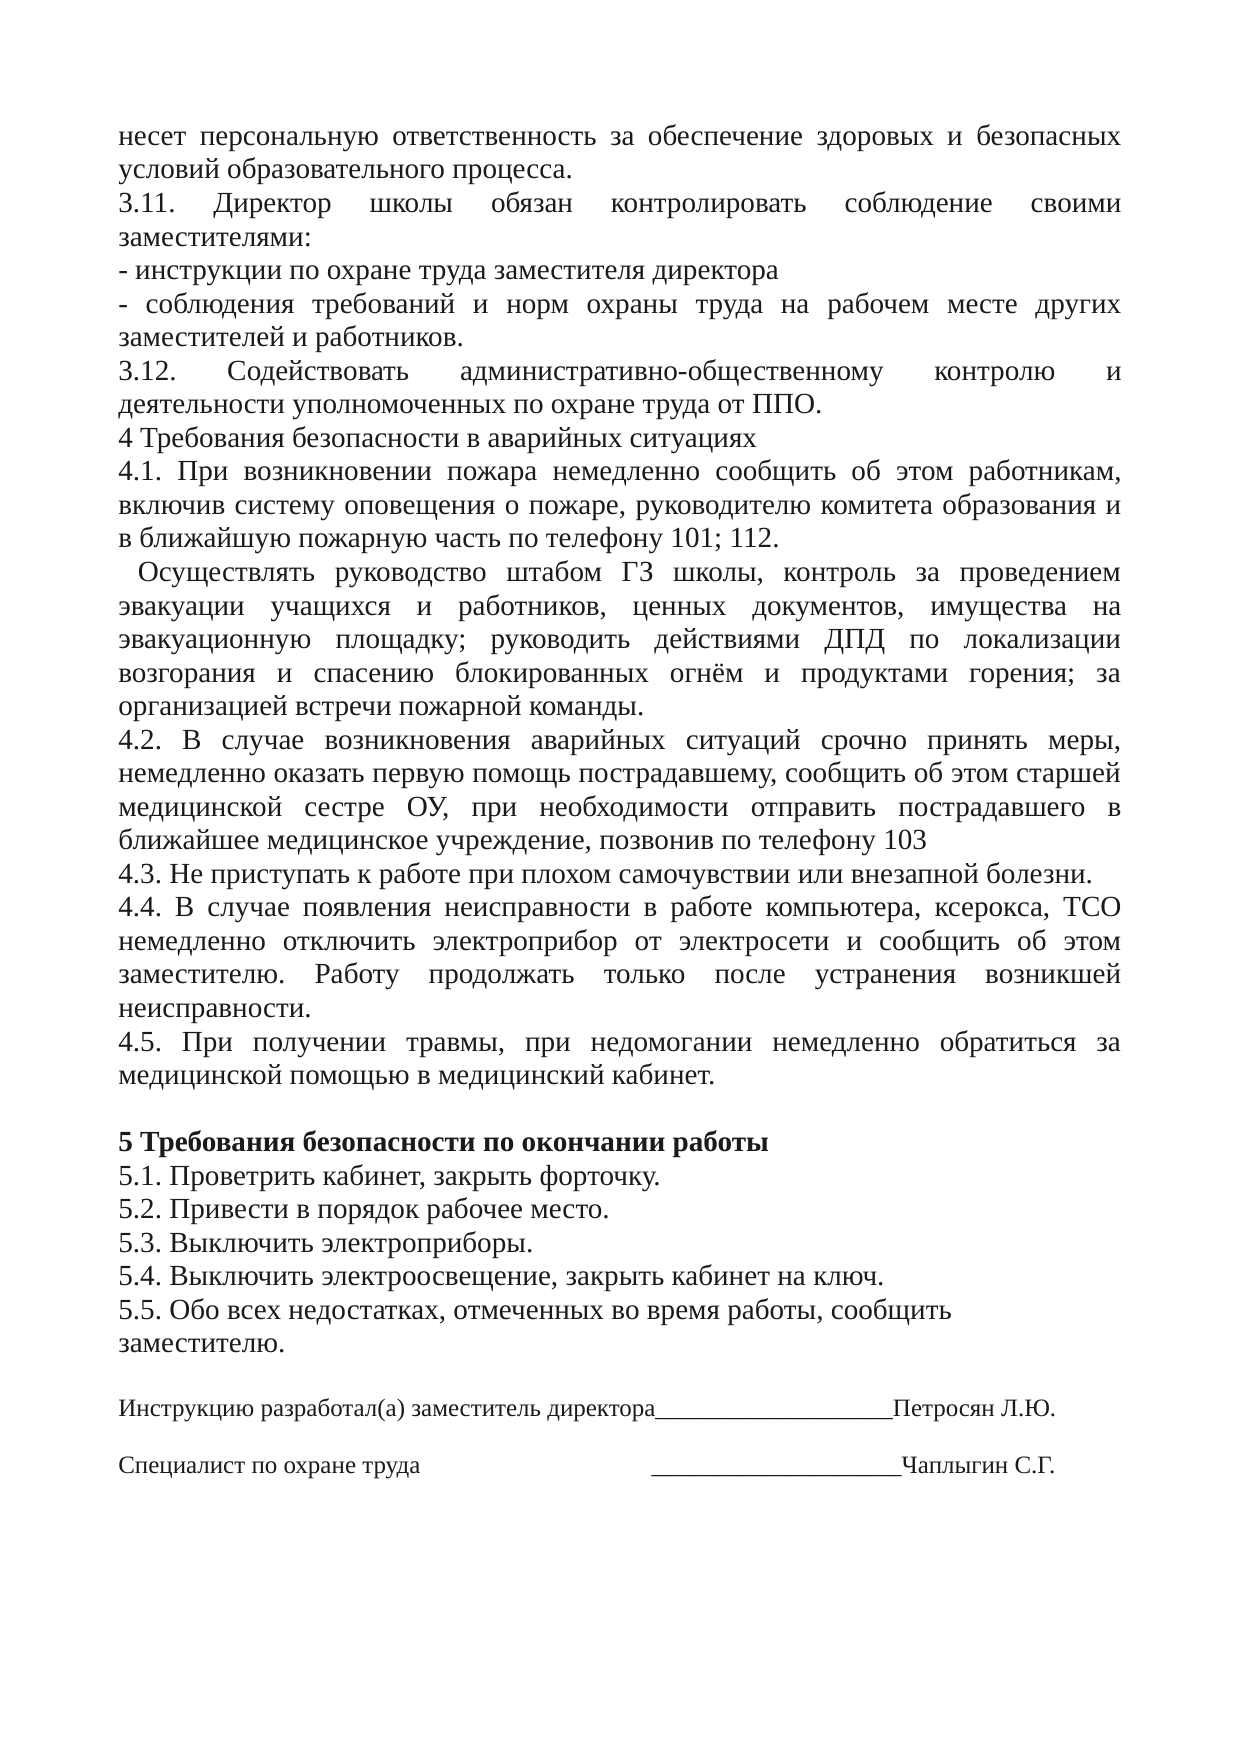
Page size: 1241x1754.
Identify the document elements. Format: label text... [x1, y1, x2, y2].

text 5.5. Обо всех недостатках, отмеченных во время работы, сообщить заместителю. [118, 1292, 1122, 1359]
text несет персональную ответственность за обеспечение здоровых и безопасных условий образовательного процесса. [118, 118, 1122, 185]
text 5 Требования безопасности по окончании работы [118, 1124, 1122, 1158]
text 5.2. Привести в порядок рабочее место. [118, 1191, 1122, 1225]
text Специалист по охране труда ____________________Чаплыгин С.Г. [118, 1450, 1122, 1479]
text 5.3. Выключить электроприборы. [118, 1225, 1122, 1258]
text 3.12. Содействовать административно-общественному контролю и деятельности уполномоченных по охране труда от ППО. [118, 353, 1122, 420]
text 5.4. Выключить электроосвещение, закрыть кабинет на ключ. [118, 1258, 1122, 1292]
text - инструкции по охране труда заместителя директора [118, 252, 1122, 286]
text 4.2. В случае возникновения аварийных ситуаций срочно принять меры, немедленно оказать первую помощь пострадавшему, сообщить об этом старшей медицинской сестре ОУ, при необходимости отправить пострадавшего в ближайшее медицинское учреждение, позвонив по телефону 103 [118, 722, 1122, 856]
text 4.5. При получении травмы, при недомогании немедленно обратиться за медицинской помощью в медицинский кабинет. [118, 1024, 1122, 1091]
text 3.11. Директор школы обязан контролировать соблюдение своими заместителями: [118, 185, 1122, 252]
text Инструкцию разработал(а) заместитель директора___________________Петросян Л.Ю. [118, 1393, 1122, 1421]
text 5.1. Проветрить кабинет, закрыть форточку. [118, 1158, 1122, 1191]
text - соблюдения требований и норм охраны труда на рабочем месте других заместителей и работников. [118, 286, 1122, 353]
text 4.1. При возникновении пожара немедленно сообщить об этом работникам, включив систему оповещения о пожаре, руководителю комитета образования и в ближайшую пожарную часть по телефону 101; 112. [118, 453, 1122, 554]
text Осуществлять руководство штабом ГЗ школы, контроль за проведением эвакуации учащихся и работников, ценных документов, имущества на эвакуационную площадку; руководить действиями ДПД по локализации возгорания и спасению блокированных огнём и продуктами горения; за организацией встречи пожарной команды. [118, 554, 1122, 722]
text 4 Требования безопасности в аварийных ситуациях [118, 420, 1122, 453]
text 4.4. В случае появления неисправности в работе компьютера, ксерокса, ТСО немедленно отключить электроприбор от электросети и сообщить об этом заместителю. Работу продолжать только после устранения возникшей неисправности. [118, 889, 1122, 1024]
text 4.3. Не приступать к работе при плохом самочувствии или внезапной болезни. [118, 856, 1122, 889]
